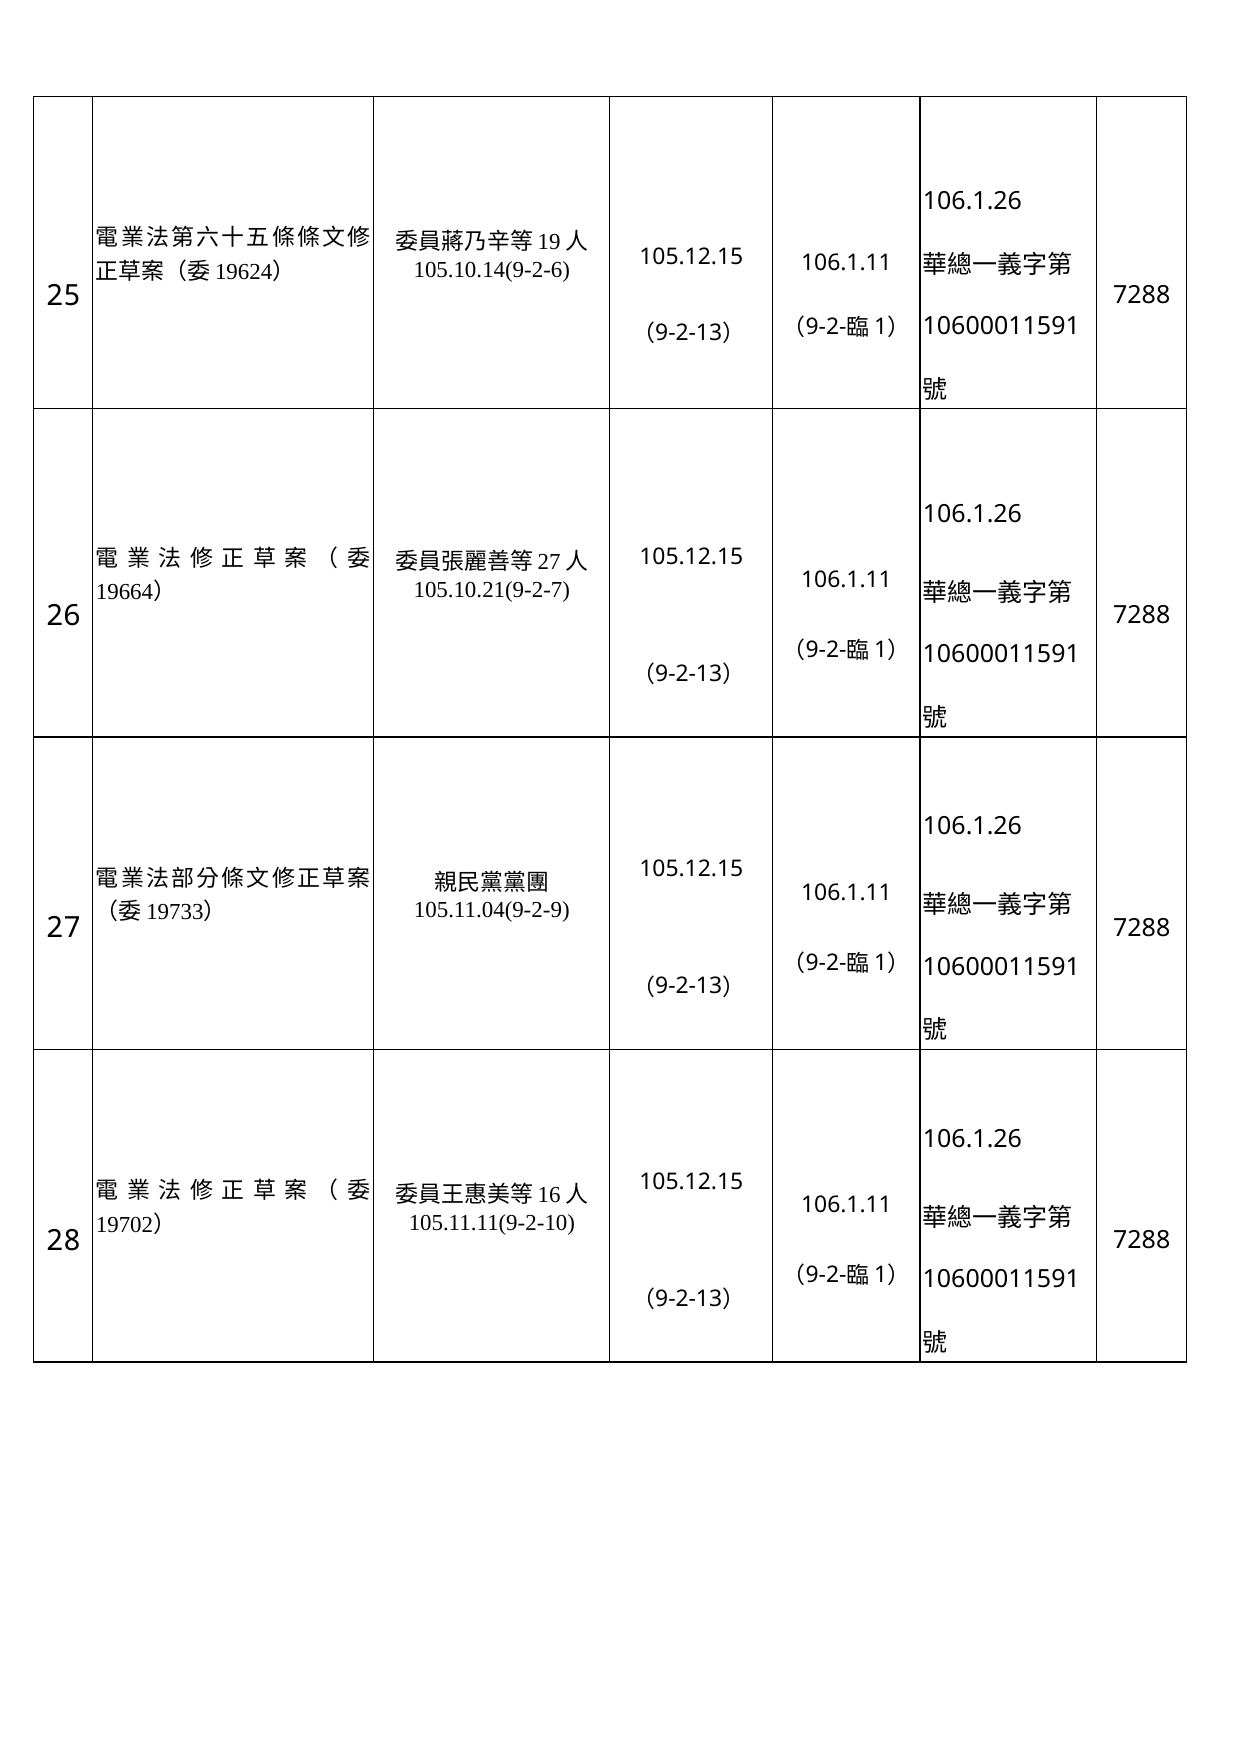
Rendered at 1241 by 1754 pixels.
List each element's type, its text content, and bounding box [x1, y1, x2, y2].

table_cell 委員王惠美等16人 105.11.11(9-2-10) [374, 1050, 609, 1361]
table_cell 106.1.11 （9-2-臨1） [773, 97, 919, 408]
table_cell 27 [34, 738, 92, 1049]
table_cell 105.12.15 （9-2-13） [610, 1050, 772, 1361]
table_cell 106.1.26 華總一義字第10600011591號 [921, 409, 1096, 736]
table_cell 電業法第六十五條條文修正草案（委19624） [93, 97, 373, 408]
table_cell 電業法部分條文修正草案（委19733） [93, 738, 373, 1049]
table_cell 7288 [1097, 97, 1186, 408]
table_cell 26 [34, 409, 92, 736]
table_cell 106.1.26 華總一義字第10600011591號 [921, 97, 1096, 408]
table_cell 105.12.15 （9-2-13） [610, 409, 772, 736]
table_cell 親民黨黨團 105.11.04(9-2-9) [374, 738, 609, 1049]
table_cell 105.12.15 （9-2-13） [610, 738, 772, 1049]
table_cell 106.1.11 （9-2-臨1） [773, 1050, 919, 1361]
table_cell 委員張麗善等27人 105.10.21(9-2-7) [374, 409, 609, 736]
table_cell 106.1.11 （9-2-臨1） [773, 409, 919, 736]
table_cell 105.12.15 （9-2-13） [610, 97, 772, 408]
table_cell 106.1.26 華總一義字第10600011591號 [921, 1050, 1096, 1361]
table_cell 106.1.26 華總一義字第10600011591號 [921, 738, 1096, 1049]
table_cell 25 [34, 97, 92, 408]
table_cell 委員蔣乃辛等19人 105.10.14(9-2-6) [374, 97, 609, 408]
table_cell 7288 [1097, 1050, 1186, 1361]
table_cell 106.1.11 （9-2-臨1） [773, 738, 919, 1049]
table_cell 電業法修正草案（委19664） [93, 409, 373, 736]
table_cell 7288 [1097, 409, 1186, 736]
table_cell 28 [34, 1050, 92, 1361]
table_cell 電業法修正草案（委19702） [93, 1050, 373, 1361]
table_cell 7288 [1097, 738, 1186, 1049]
